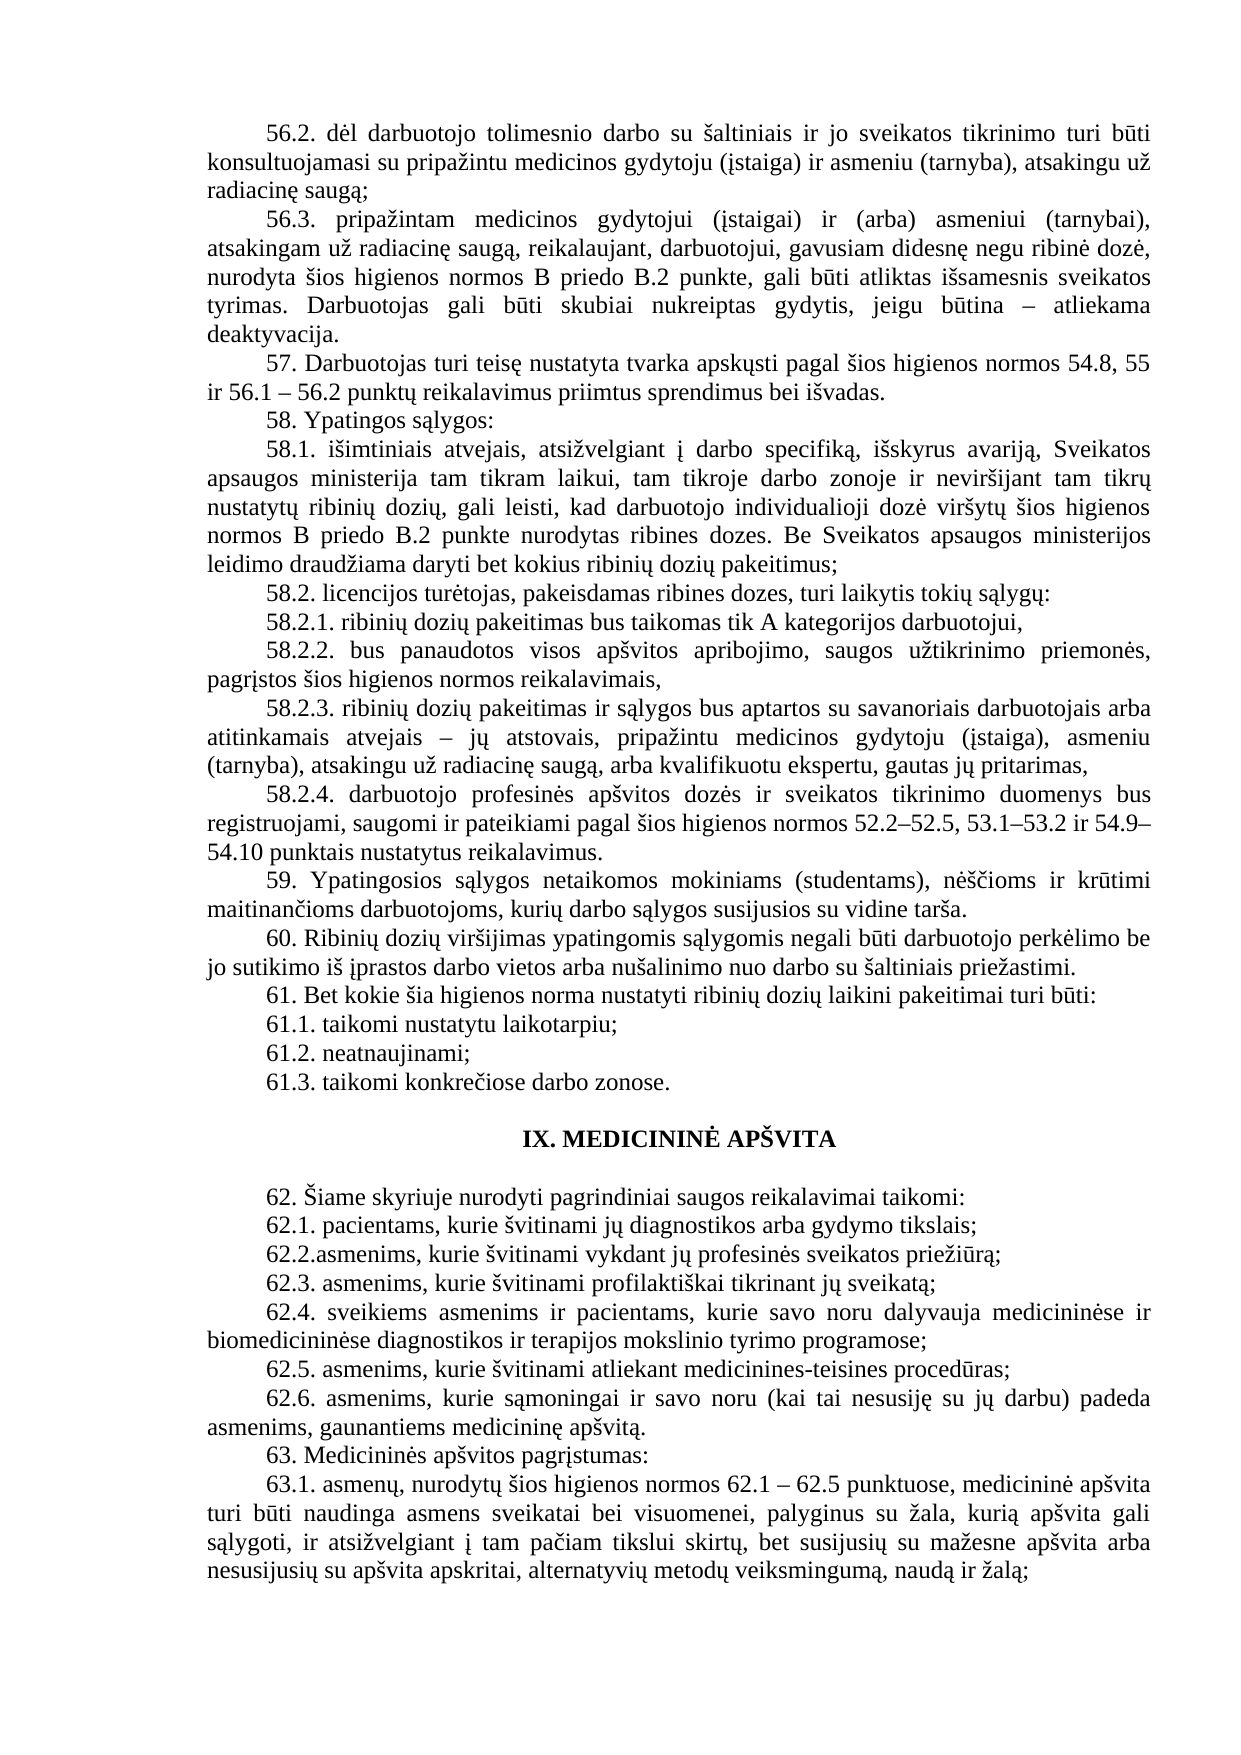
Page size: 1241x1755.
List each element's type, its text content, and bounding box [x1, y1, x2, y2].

text 58. Ypatingos sąlygos: [207, 406, 1152, 434]
text 58.2.4. darbuotojo profesinės apšvitos dozės ir sveikatos tikrinimo duomenys bus registruojami, saugomi ir pateikiami pagal šios higienos normos 52.2–52.5, 53.1–53.2 ir 54.9–54.10 punktais nustatytus reikalavimus. [207, 779, 1152, 866]
text 62.6. asmenims, kurie sąmoningai ir savo noru (kai tai nesusiję su jų darbu) padeda asmenims, gaunantiems medicininę apšvitą. [207, 1383, 1152, 1441]
text 56.2. dėl darbuotojo tolimesnio darbo su šaltiniais ir jo sveikatos tikrinimo turi būti konsultuojamasi su pripažintu medicinos gydytoju (įstaiga) ir asmeniu (tarnyba), atsakingu už radiacinę saugą; [207, 118, 1152, 204]
text 62.2.asmenims, kurie švitinami vykdant jų profesinės sveikatos priežiūrą; [207, 1239, 1152, 1268]
text 62.5. asmenims, kurie švitinami atliekant medicinines-teisines procedūras; [207, 1354, 1152, 1383]
text 58.2. licencijos turėtojas, pakeisdamas ribines dozes, turi laikytis tokių sąlygų: [207, 578, 1152, 607]
text 63. Medicininės apšvitos pagrįstumas: [207, 1441, 1152, 1469]
text IX. MEDICININĖ APŠVITA [207, 1124, 1152, 1153]
text 58.2.1. ribinių dozių pakeitimas bus taikomas tik A kategorijos darbuotojui, [207, 607, 1152, 636]
text 61.3. taikomi konkrečiose darbo zonose. [207, 1067, 1152, 1096]
text 62.1. pacientams, kurie švitinami jų diagnostikos arba gydymo tikslais; [207, 1211, 1152, 1239]
text 61.1. taikomi nustatytu laikotarpiu; [207, 1009, 1152, 1038]
text 63.1. asmenų, nurodytų šios higienos normos 62.1 – 62.5 punktuose, medicininė apšvita turi būti naudinga asmens sveikatai bei visuomenei, palyginus su žala, kurią apšvita gali sąlygoti, ir atsižvelgiant į tam pačiam tikslui skirtų, bet susijusių su mažesne apšvita arba nesusijusių su apšvita apskritai, alternatyvių metodų veiksmingumą, naudą ir žalą; [207, 1469, 1152, 1584]
text 62.3. asmenims, kurie švitinami profilaktiškai tikrinant jų sveikatą; [207, 1268, 1152, 1297]
text 58.2.2. bus panaudotos visos apšvitos apribojimo, saugos užtikrinimo priemonės, pagrįstos šios higienos normos reikalavimais, [207, 636, 1152, 693]
text 59. Ypatingosios sąlygos netaikomos mokiniams (studentams), nėščioms ir krūtimi maitinančioms darbuotojoms, kurių darbo sąlygos susijusios su vidine tarša. [207, 866, 1152, 923]
text 62. Šiame skyriuje nurodyti pagrindiniai saugos reikalavimai taikomi: [207, 1182, 1152, 1211]
text 60. Ribinių dozių viršijimas ypatingomis sąlygomis negali būti darbuotojo perkėlimo be jo sutikimo iš įprastos darbo vietos arba nušalinimo nuo darbo su šaltiniais priežastimi. [207, 923, 1152, 981]
text 56.3. pripažintam medicinos gydytojui (įstaigai) ir (arba) asmeniui (tarnybai), atsakingam už radiacinę saugą, reikalaujant, darbuotojui, gavusiam didesnę negu ribinė dozė, nurodyta šios higienos normos B priedo B.2 punkte, gali būti atliktas išsamesnis sveikatos tyrimas. Darbuotojas gali būti skubiai nukreiptas gydytis, jeigu būtina – atliekama deaktyvacija. [207, 204, 1152, 348]
text 58.1. išimtiniais atvejais, atsižvelgiant į darbo specifiką, išskyrus avariją, Sveikatos apsaugos ministerija tam tikram laikui, tam tikroje darbo zonoje ir neviršijant tam tikrų nustatytų ribinių dozių, gali leisti, kad darbuotojo individualioji dozė viršytų šios higienos normos B priedo B.2 punkte nurodytas ribines dozes. Be Sveikatos apsaugos ministerijos leidimo draudžiama daryti bet kokius ribinių dozių pakeitimus; [207, 434, 1152, 578]
text 61.2. neatnaujinami; [207, 1038, 1152, 1067]
text 58.2.3. ribinių dozių pakeitimas ir sąlygos bus aptartos su savanoriais darbuotojais arba atitinkamais atvejais – jų atstovais, pripažintu medicinos gydytoju (įstaiga), asmeniu (tarnyba), atsakingu už radiacinę saugą, arba kvalifikuotu ekspertu, gautas jų pritarimas, [207, 693, 1152, 779]
text 57. Darbuotojas turi teisę nustatyta tvarka apskųsti pagal šios higienos normos 54.8, 55 ir 56.1 – 56.2 punktų reikalavimus priimtus sprendimus bei išvadas. [207, 348, 1152, 406]
text 62.4. sveikiems asmenims ir pacientams, kurie savo noru dalyvauja medicininėse ir biomedicininėse diagnostikos ir terapijos mokslinio tyrimo programose; [207, 1297, 1152, 1354]
text 61. Bet kokie šia higienos norma nustatyti ribinių dozių laikini pakeitimai turi būti: [207, 981, 1152, 1009]
